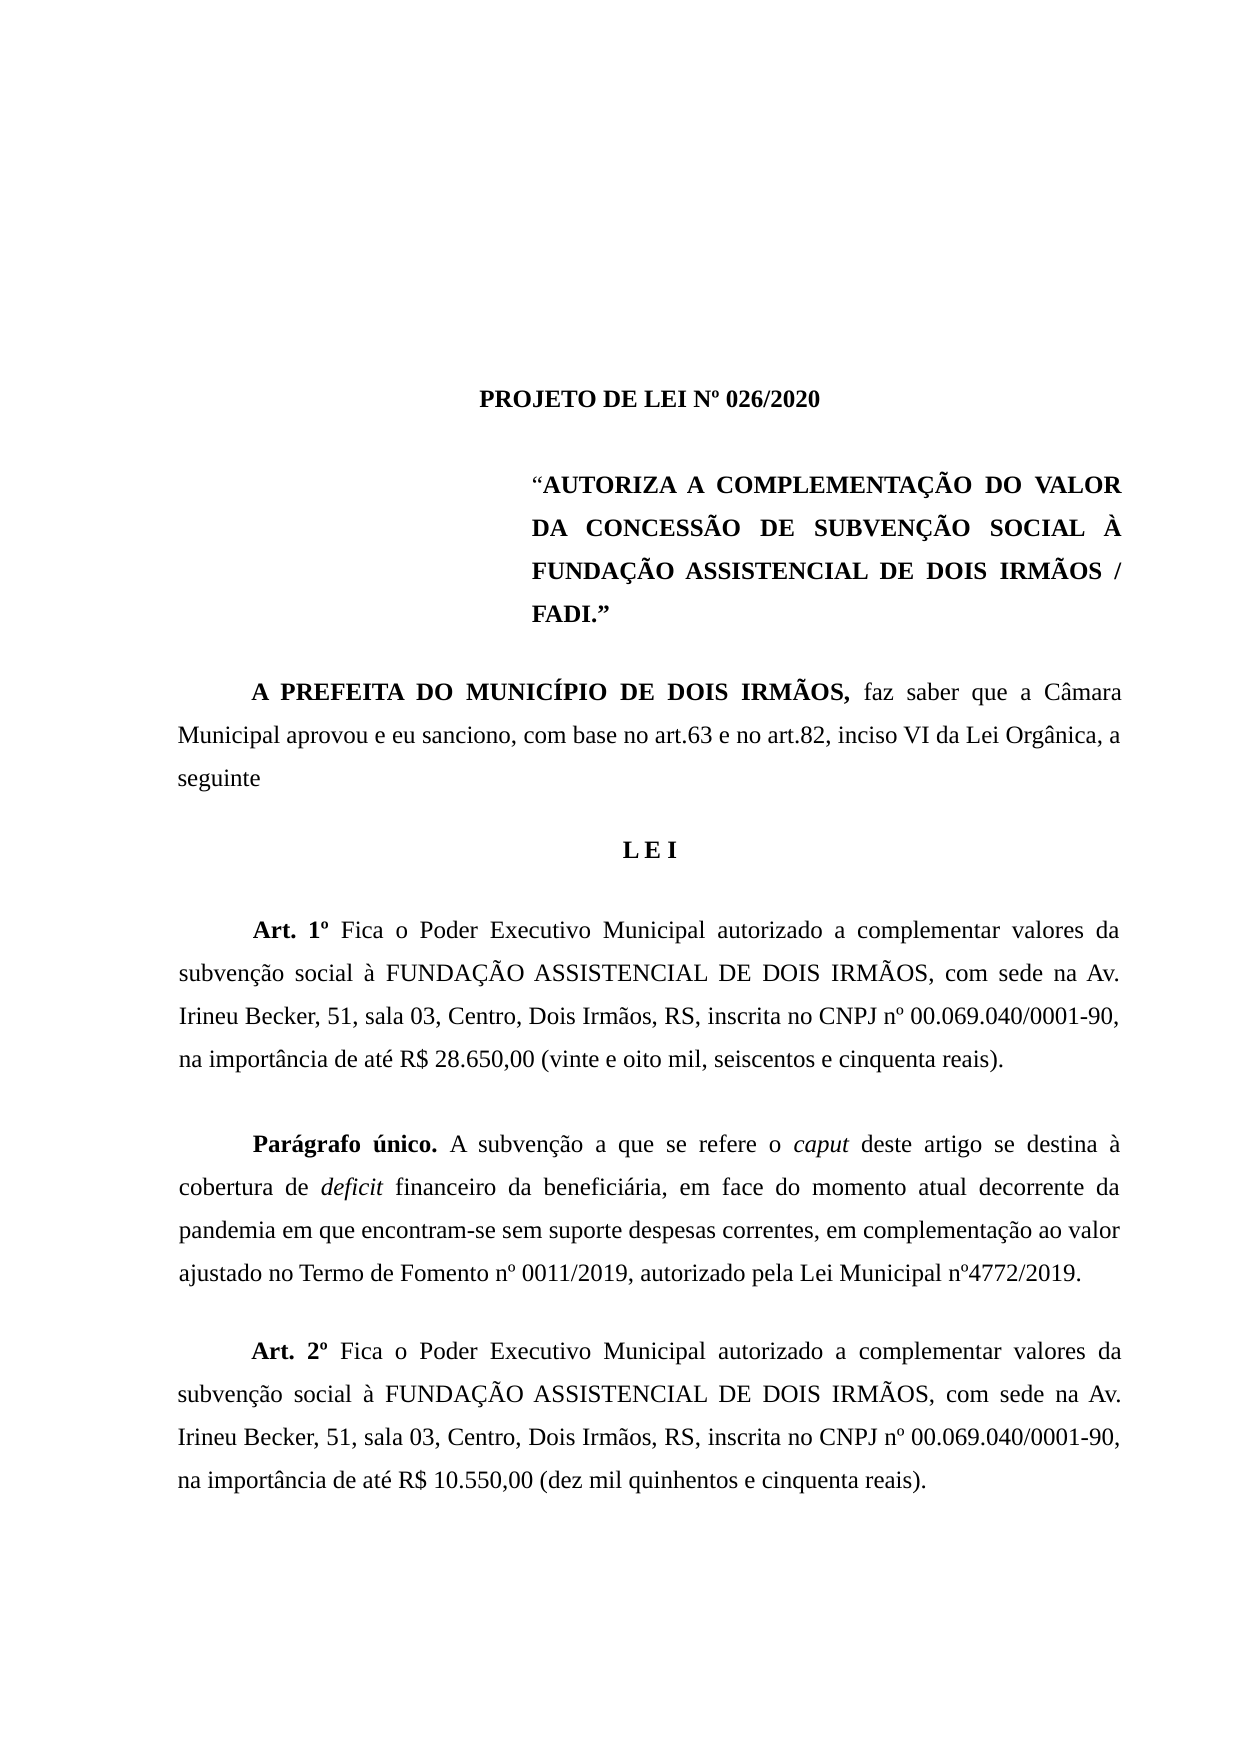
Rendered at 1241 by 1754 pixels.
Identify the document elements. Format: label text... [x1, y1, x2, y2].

text L E I [177, 835, 1122, 864]
text A PREFEITA DO MUNICÍPIO DE DOIS IRMÃOS, faz saber que a Câmara Municipal aprovou e eu sanciono, com base no art.63 e no art.82, inciso VI da Lei Orgânica, a seguinte [177, 677, 1122, 792]
table_header [656, 643, 671, 677]
text Parágrafo único. A subvenção a que se refere o caput deste artigo se destina à cobertura de deficit financeiro da beneficiária, em face do momento atual decorrente da pandemia em que encontram-se sem suporte despesas correntes, em complementação ao valor ajustado no Termo de Fomento nº 0011/2019, autorizado pela Lei Municipal nº4772/2019. [179, 1129, 1121, 1287]
text Art. 2º Fica o Poder Executivo Municipal autorizado a complementar valores da subvenção social à FUNDAÇÃO ASSISTENCIAL DE DOIS IRMÃOS, com sede na Av. Irineu Becker, 51, sala 03, Centro, Dois Irmãos, RS, inscrita no CNPJ nº 00.069.040/0001-90, na importância de até R$ 10.550,00 (dez mil quinhentos e cinquenta reais). [177, 1336, 1122, 1494]
table_header [599, 643, 616, 677]
table_header [622, 643, 633, 677]
text “AUTORIZA A COMPLEMENTAÇÃO DO VALOR DA CONCESSÃO DE SUBVENÇÃO SOCIAL À FUNDAÇÃO ASSISTENCIAL DE DOIS IRMÃOS / FADI.” [532, 470, 1122, 628]
text PROJETO DE LEI Nº 026/2020 [177, 384, 1122, 413]
text Art. 1º Fica o Poder Executivo Municipal autorizado a complementar valores da subvenção social à FUNDAÇÃO ASSISTENCIAL DE DOIS IRMÃOS, com sede na Av. Irineu Becker, 51, sala 03, Centro, Dois Irmãos, RS, inscrita no CNPJ nº 00.069.040/0001-90, na importância de até R$ 28.650,00 (vinte e oito mil, seiscentos e cinquenta reais). [179, 915, 1121, 1073]
table_header [633, 643, 644, 677]
table_header [616, 643, 622, 677]
table_header [645, 643, 656, 677]
